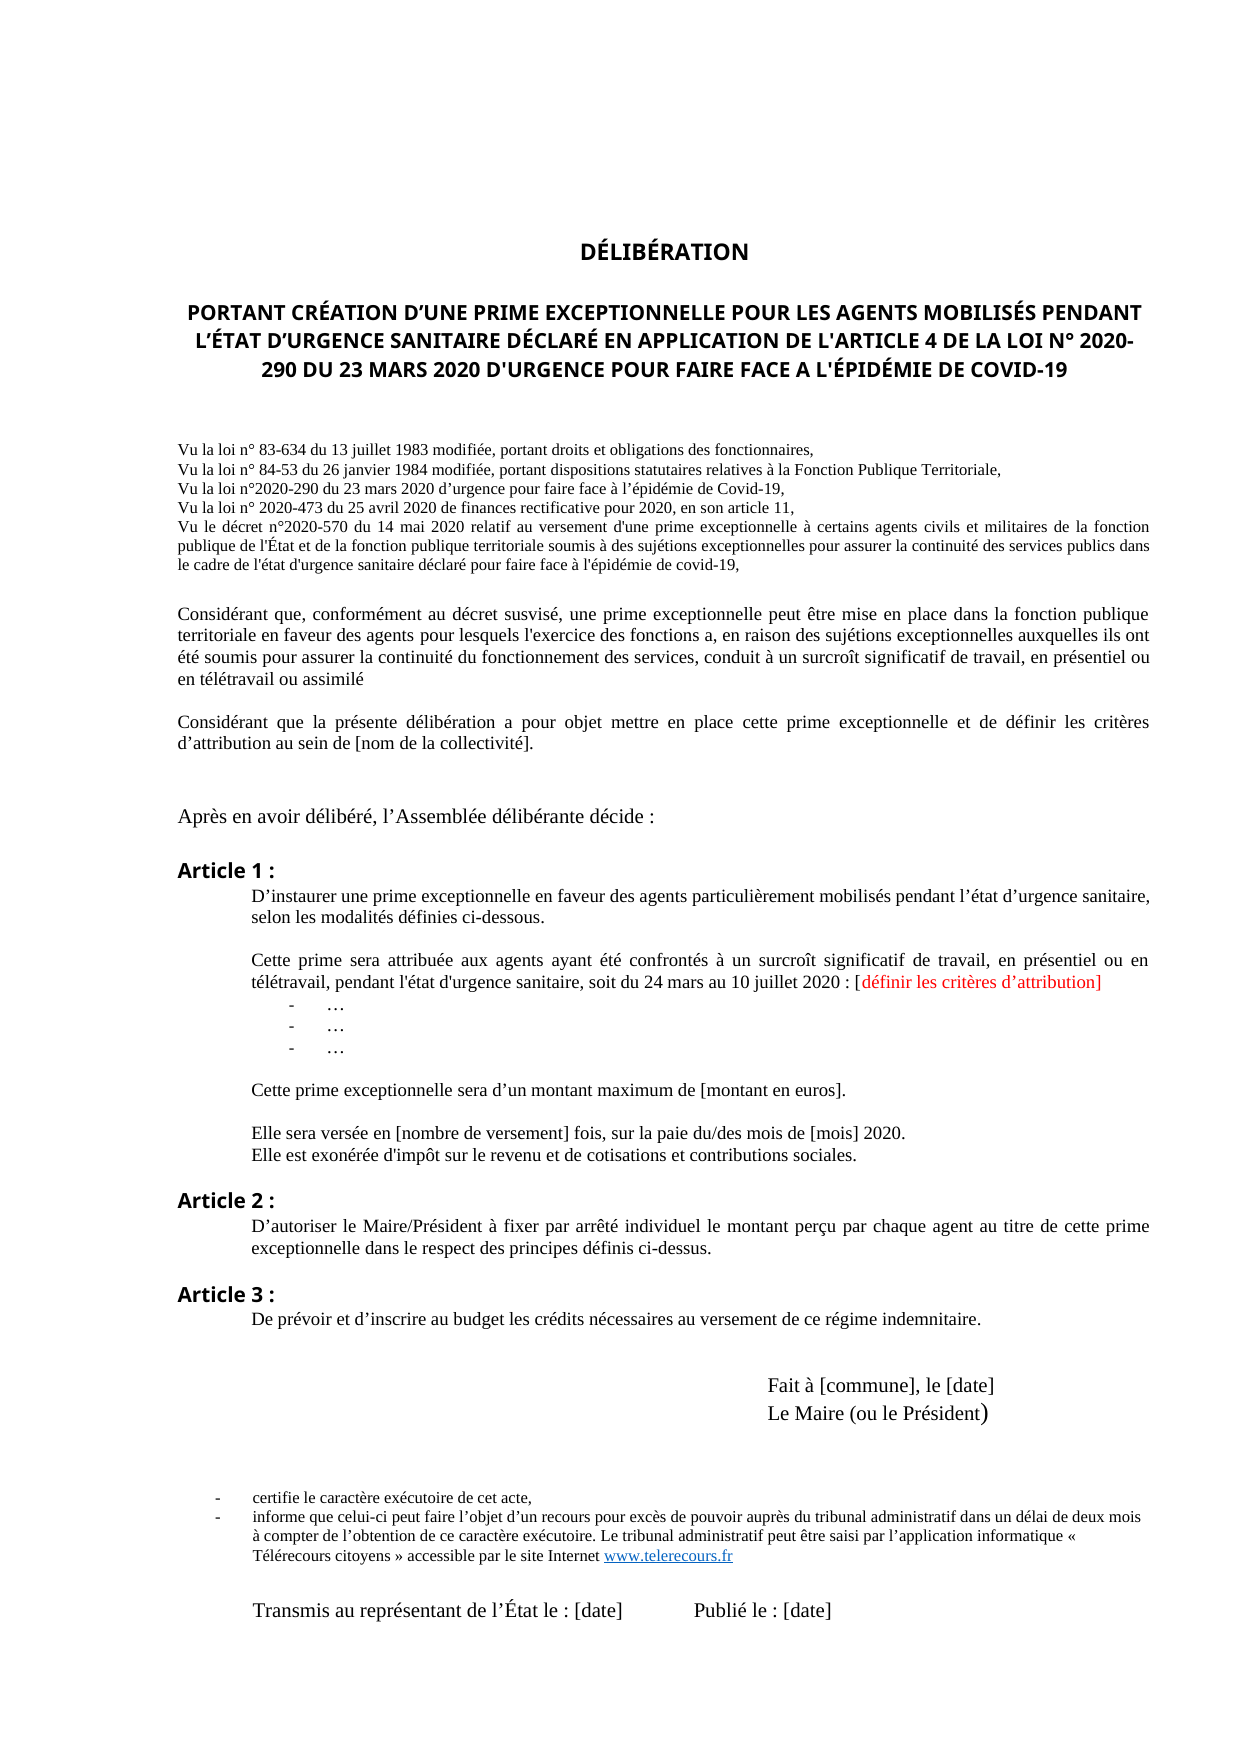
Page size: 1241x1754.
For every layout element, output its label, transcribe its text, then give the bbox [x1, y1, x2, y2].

text Elle est exonérée d'impôt sur le revenu et de cotisations et contributions sociales. [251, 1143, 1152, 1165]
text Considérant que, conformément au décret susvisé, une prime exceptionnelle peut être mise en place dans la fonction publique territoriale en faveur des agents pour lesquels l'exercice des fonctions a, en raison des sujétions exceptionnelles auxquelles ils ont été soumis pour assurer la continuité du fonctionnement des services, conduit à un surcroît significatif de travail, en présentiel ou en télétravail ou assimilé [177, 603, 1152, 689]
text Vu la loi n° 84-53 du 26 janvier 1984 modifiée, portant dispositions statutaires relatives à la Fonction Publique Territoriale, [177, 459, 1152, 478]
text Article 2 : [177, 1187, 1152, 1215]
text Vu la loi n° 83-634 du 13 juillet 1983 modifiée, portant droits et obligations des fonctionnaires, [177, 440, 1152, 459]
list … [288, 1014, 1152, 1036]
text Le Maire (ou le Président) [767, 1397, 1152, 1426]
text Vu le décret n°2020-570 du 14 mai 2020 relatif au versement d'une prime exceptionnelle à certains agents civils et militaires de la fonction publique de l'État et de la fonction publique territoriale soumis à des sujétions exceptionnelles pour assurer la continuité des services publics dans le cadre de l'état d'urgence sanitaire déclaré pour faire face à l'épidémie de covid-19, [177, 517, 1152, 574]
list … [288, 992, 1152, 1014]
list … [288, 1036, 1152, 1057]
text De prévoir et d’inscrire au budget les crédits nécessaires au versement de ce régime indemnitaire. [177, 1308, 1152, 1330]
text Vu la loi n°2020-290 du 23 mars 2020 d’urgence pour faire face à l’épidémie de Covid-19, [177, 478, 1152, 498]
text Cette prime exceptionnelle sera d’un montant maximum de [montant en euros]. [251, 1079, 1152, 1100]
text Considérant que la présente délibération a pour objet mettre en place cette prime exceptionnelle et de définir les critères d’attribution au sein de [nom de la collectivité]. [177, 711, 1152, 754]
list informe que celui-ci peut faire l’objet d’un recours pour excès de pouvoir auprès du tribunal administratif dans un délai de deux mois à compter de l’obtention de ce caractère exécutoire. Le tribunal administratif peut être saisi par l’application informatique « Télérecours citoyens » accessible par le site Internet www.telerecours.fr [215, 1507, 1152, 1564]
text Après en avoir délibéré, l’Assemblée délibérante décide : [177, 804, 1152, 828]
text Article 1 : [177, 856, 1152, 885]
text Article 3 : [177, 1280, 1152, 1308]
list Transmis au représentant de l’État le : [date] Publié le : [date] [252, 1598, 1152, 1622]
text D’instaurer une prime exceptionnelle en faveur des agents particulièrement mobilisés pendant l’état d’urgence sanitaire, selon les modalités définies ci-dessous. [251, 885, 1152, 928]
text DÉLIBÉRATION [177, 236, 1152, 267]
list certifie le caractère exécutoire de cet acte, [215, 1488, 1152, 1507]
text Elle sera versée en [nombre de versement] fois, sur la paie du/des mois de [mois] 2020. [251, 1122, 1152, 1143]
text Vu la loi n° 2020-473 du 25 avril 2020 de finances rectificative pour 2020, en son article 11, [177, 498, 1152, 517]
text Fait à [commune], le [date] [693, 1373, 1152, 1397]
text Cette prime sera attribuée aux agents ayant été confrontés à un surcroît significatif de travail, en présentiel ou en télétravail, pendant l'état d'urgence sanitaire, soit du 24 mars au 10 juillet 2020 : [définir les critères d’attribution] [251, 949, 1152, 992]
text D’autoriser le Maire/Président à fixer par arrêté individuel le montant perçu par chaque agent au titre de cette prime exceptionnelle dans le respect des principes définis ci-dessus. [251, 1215, 1152, 1258]
text PORTANT CRÉATION D’UNE PRIME EXCEPTIONNELLE POUR LES AGENTS MOBILISÉS PENDANT L’ÉTAT D’URGENCE SANITAIRE DÉCLARÉ EN APPLICATION DE L'ARTICLE 4 DE LA LOI N° 2020-290 DU 23 MARS 2020 D'URGENCE POUR FAIRE FACE A L'ÉPIDÉMIE DE COVID-19 [177, 298, 1152, 383]
